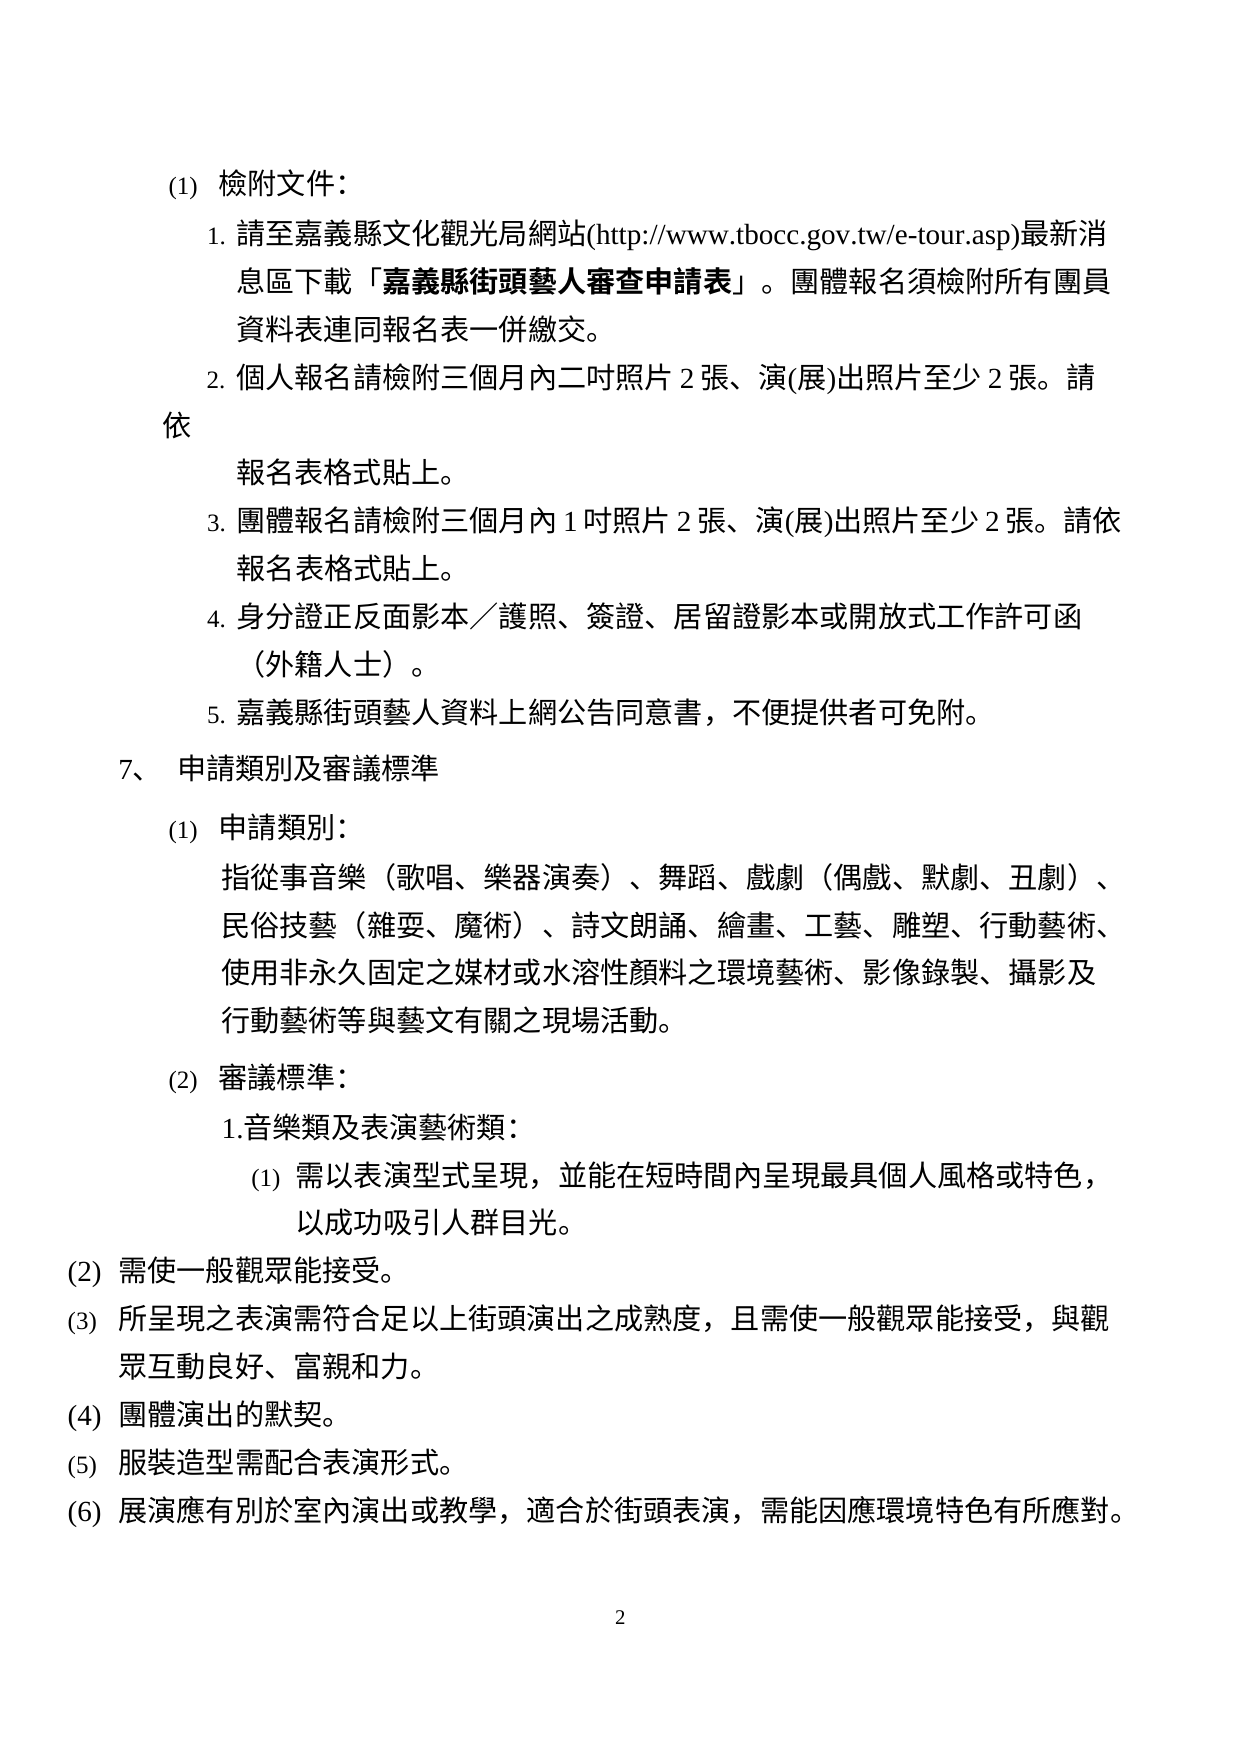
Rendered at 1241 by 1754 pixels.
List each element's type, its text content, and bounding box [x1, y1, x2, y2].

list 需以表演型式呈現，並能在短時間內呈現最具個人風格或特色，以成功吸引人群目光。 [251, 1148, 1122, 1243]
list 請至嘉義縣文化觀光局網站(http://www.tbocc.gov.tw/e-tour.asp)最新消息區下載「嘉義縣街頭藝人審查申請表」。團體報名須檢附所有團員資料表連同報名表一併繳交。 [207, 206, 1122, 350]
list 展演應有別於室內演出或教學，適合於街頭表演，需能因應環境特色有所應對。 [67, 1483, 1122, 1531]
list 檢附文件： [168, 148, 1122, 206]
list 服裝造型需配合表演形式。 [67, 1435, 1122, 1483]
list 需使一般觀眾能接受。 [67, 1243, 1122, 1291]
text 指從事音樂（歌唱、樂器演奏）、舞蹈、戲劇（偶戲、默劇、丑劇）、民俗技藝（雜耍、魔術）、詩文朗誦、繪畫、工藝、雕塑、行動藝術、使用非永久固定之媒材或水溶性顏料之環境藝術、影像錄製、攝影及行動藝術等與藝文有關之現場活動。 [221, 850, 1122, 1041]
list 所呈現之表演需符合足以上街頭演出之成熟度，且需使一般觀眾能接受，與觀眾互動良好、富親和力。 [67, 1291, 1122, 1387]
list 團體報名請檢附三個月內1吋照片2張、演(展)出照片至少2張。請依報名表格式貼上。 [207, 493, 1122, 589]
list 嘉義縣街頭藝人資料上網公告同意書，不便提供者可免附。 [207, 685, 1122, 733]
list 申請類別： [168, 791, 1122, 850]
list 團體演出的默契。 [67, 1387, 1122, 1435]
list 身分證正反面影本／護照、簽證、居留證影本或開放式工作許可函（外籍人士）。 [207, 589, 1122, 685]
list 審議標準： [168, 1041, 1122, 1100]
text 報名表格式貼上。 [148, 446, 1122, 493]
list 個人報名請檢附三個月內二吋照片2張、演(展)出照片至少2張。請依 [162, 350, 1122, 446]
text 1.音樂類及表演藝術類： [221, 1100, 1122, 1148]
list 申請類別及審議標準 [118, 733, 1122, 791]
